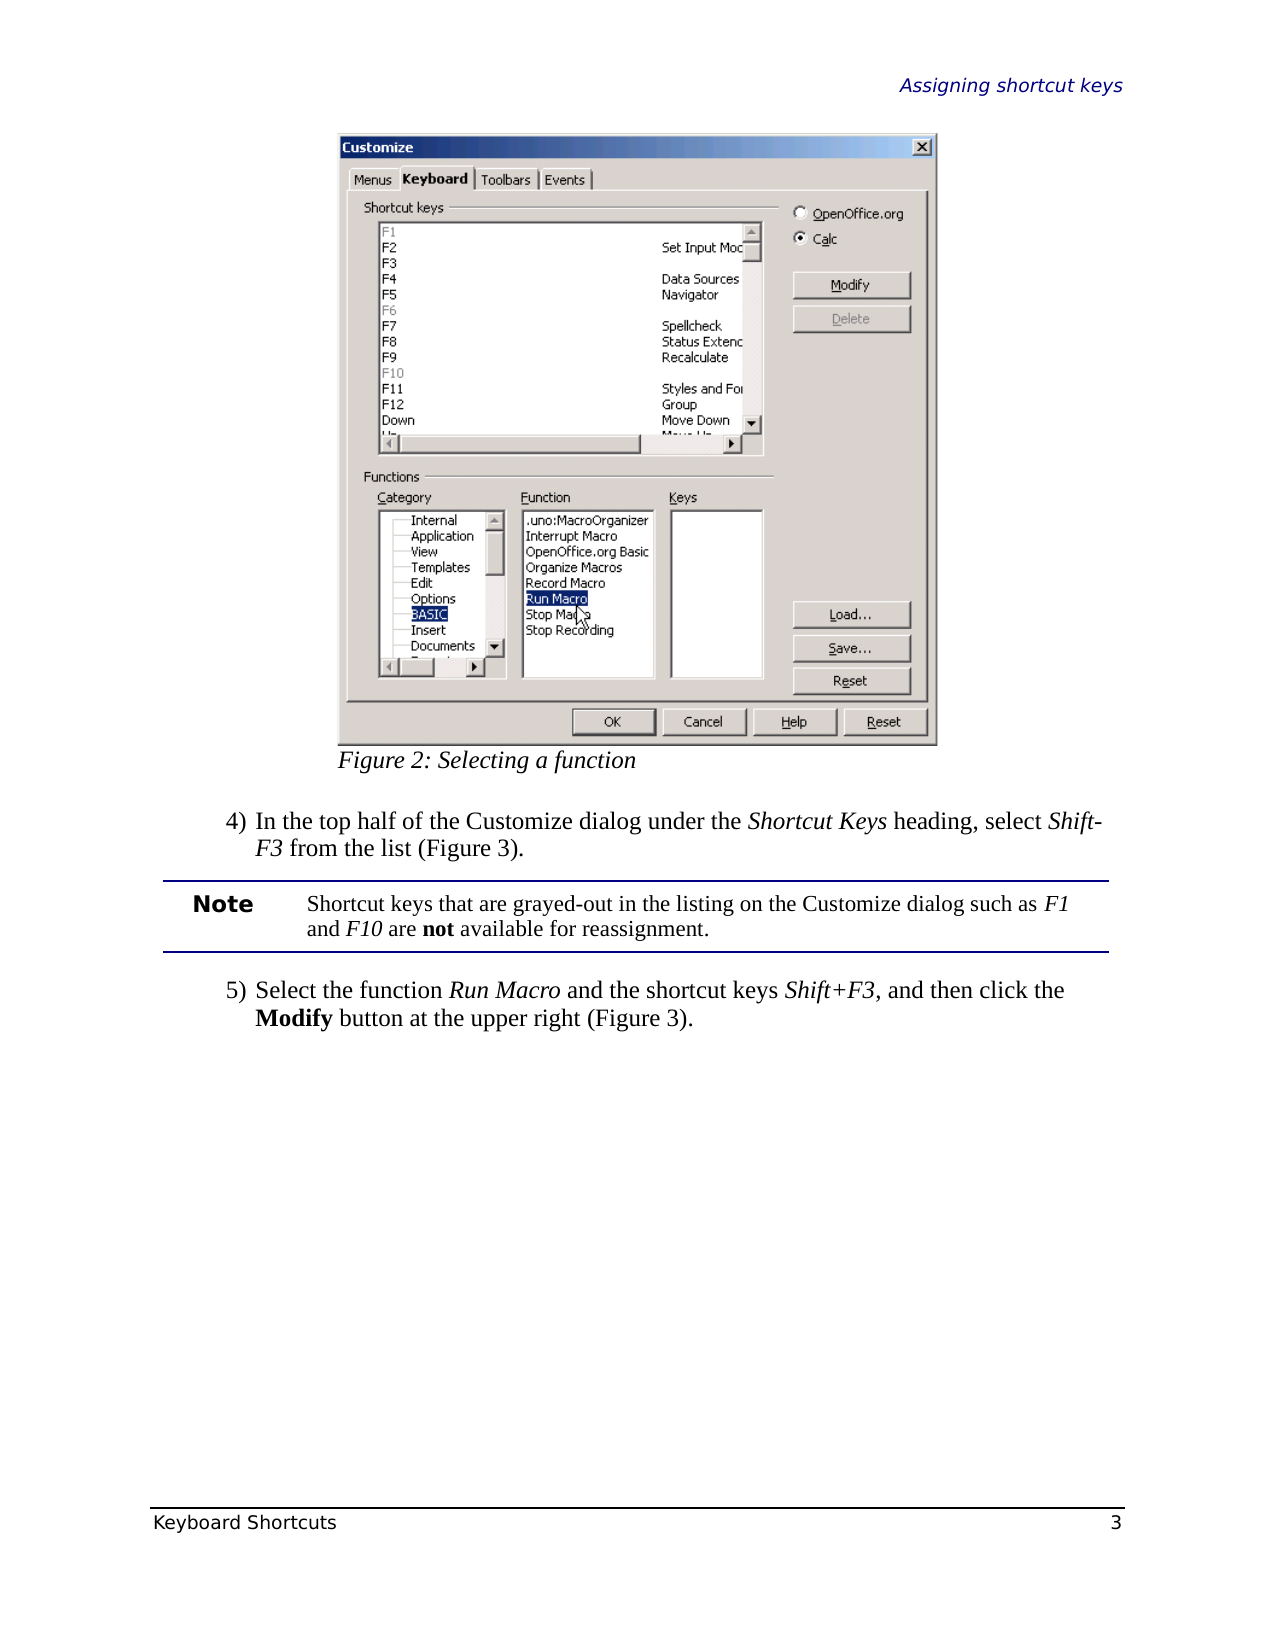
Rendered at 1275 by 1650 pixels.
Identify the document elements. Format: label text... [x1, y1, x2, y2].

table_header Note [163, 882, 283, 951]
list In the top half of the Customize dialog under the Shortcut Keys heading, select Shift-F3 from the list (Figure 3). [226, 807, 1125, 862]
picture [337, 133, 938, 746]
text Figure 2: Selecting a function [338, 746, 937, 774]
table_header Shortcut keys that are grayed-out in the listing on the Customize dialog such as F1 and F10 are not available for reassignment. [283, 882, 1109, 951]
list Select the function Run Macro and the shortcut keys Shift+F3, and then click the Modify button at the upper right (Figure 3). [226, 976, 1125, 1032]
